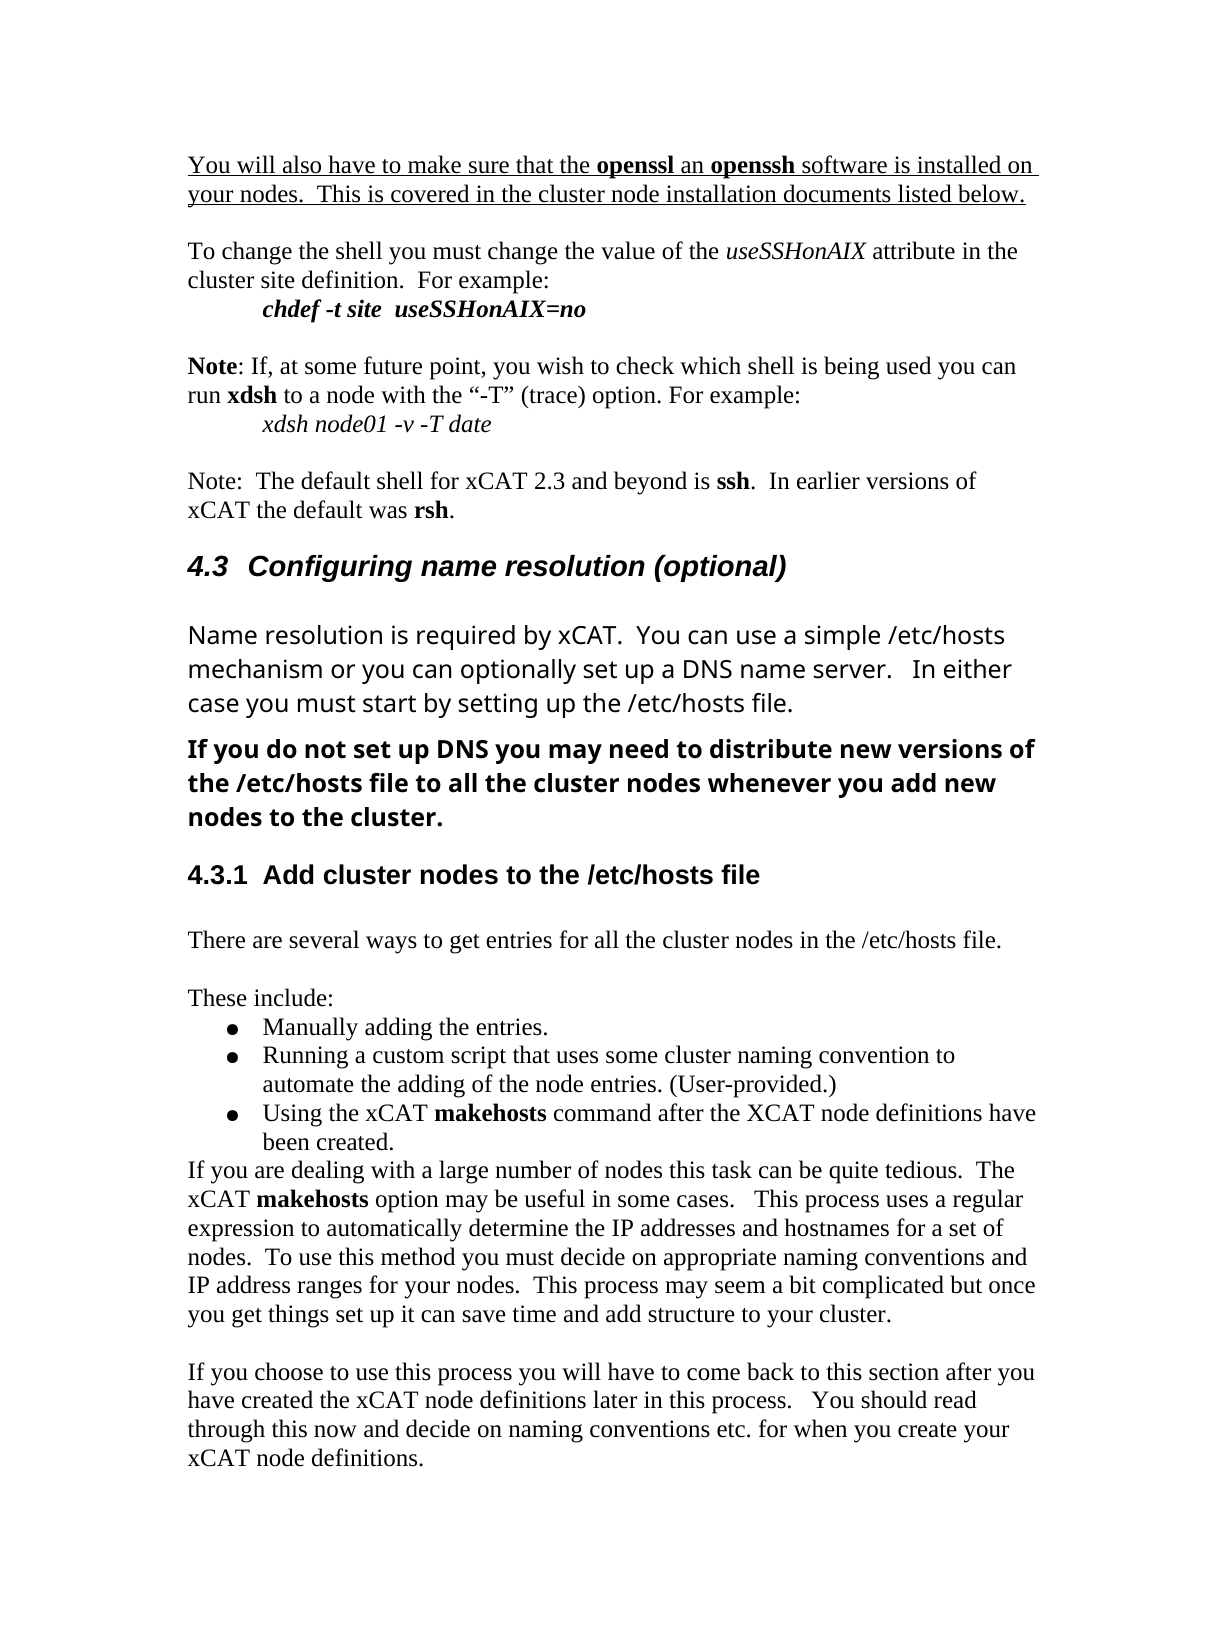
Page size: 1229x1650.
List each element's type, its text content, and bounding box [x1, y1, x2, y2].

subtitle Add cluster nodes to the /etc/hosts file [187, 859, 1041, 890]
list Manually adding the entries. [225, 1012, 1041, 1040]
list Running a custom script that uses some cluster naming convention to automate the adding of the node entries. (User-provided.) [225, 1040, 1041, 1098]
text If you are dealing with a large number of nodes this task can be quite tedious. The xCAT makehosts option may be useful in some cases. This process uses a regular expression to automatically determine the IP addresses and hostnames for a set of nodes. To use this method you must decide on appropriate naming conventions and IP address ranges for your nodes. This process may seem a bit complicated but once you get things set up it can save time and add structure to your cluster. [187, 1155, 1041, 1328]
text If you choose to use this process you will have to come back to this section after you have created the xCAT node definitions later in this process. You should read through this now and decide on naming conventions etc. for when you create your xCAT node definitions. [187, 1357, 1041, 1472]
text There are several ways to get entries for all the cluster nodes in the /etc/hosts file. [187, 925, 1041, 954]
subtitle Configuring name resolution (optional) [187, 549, 1041, 582]
list Using the xCAT makehosts command after the XCAT node definitions have been created. [225, 1098, 1041, 1155]
text These include: [187, 983, 1041, 1012]
text Note: If, at some future point, you wish to check which shell is being used you can run xdsh to a node with the “-T” (trace) option. For example: [187, 351, 1041, 409]
text chdef -t site useSSHonAIX=no [187, 294, 1041, 322]
text Note: The default shell for xCAT 2.3 and beyond is ssh. In earlier versions of xCAT the default was rsh. [187, 466, 1041, 524]
text To change the shell you must change the value of the useSSHonAIX attribute in the cluster site definition. For example: [187, 236, 1041, 294]
text xdsh node01 -v -T date [187, 409, 1041, 437]
text Name resolution is required by xCAT. You can use a simple /etc/hosts mechanism or you can optionally set up a DNS name server. In either case you must start by setting up the /etc/hosts file. [187, 617, 1041, 719]
text You will also have to make sure that the openssl an openssh software is installed on your nodes. This is covered in the cluster node installation documents listed below. [187, 150, 1041, 207]
text If you do not set up DNS you may need to distribute new versions of the /etc/hosts file to all the cluster nodes whenever you add new nodes to the cluster. [187, 732, 1041, 834]
